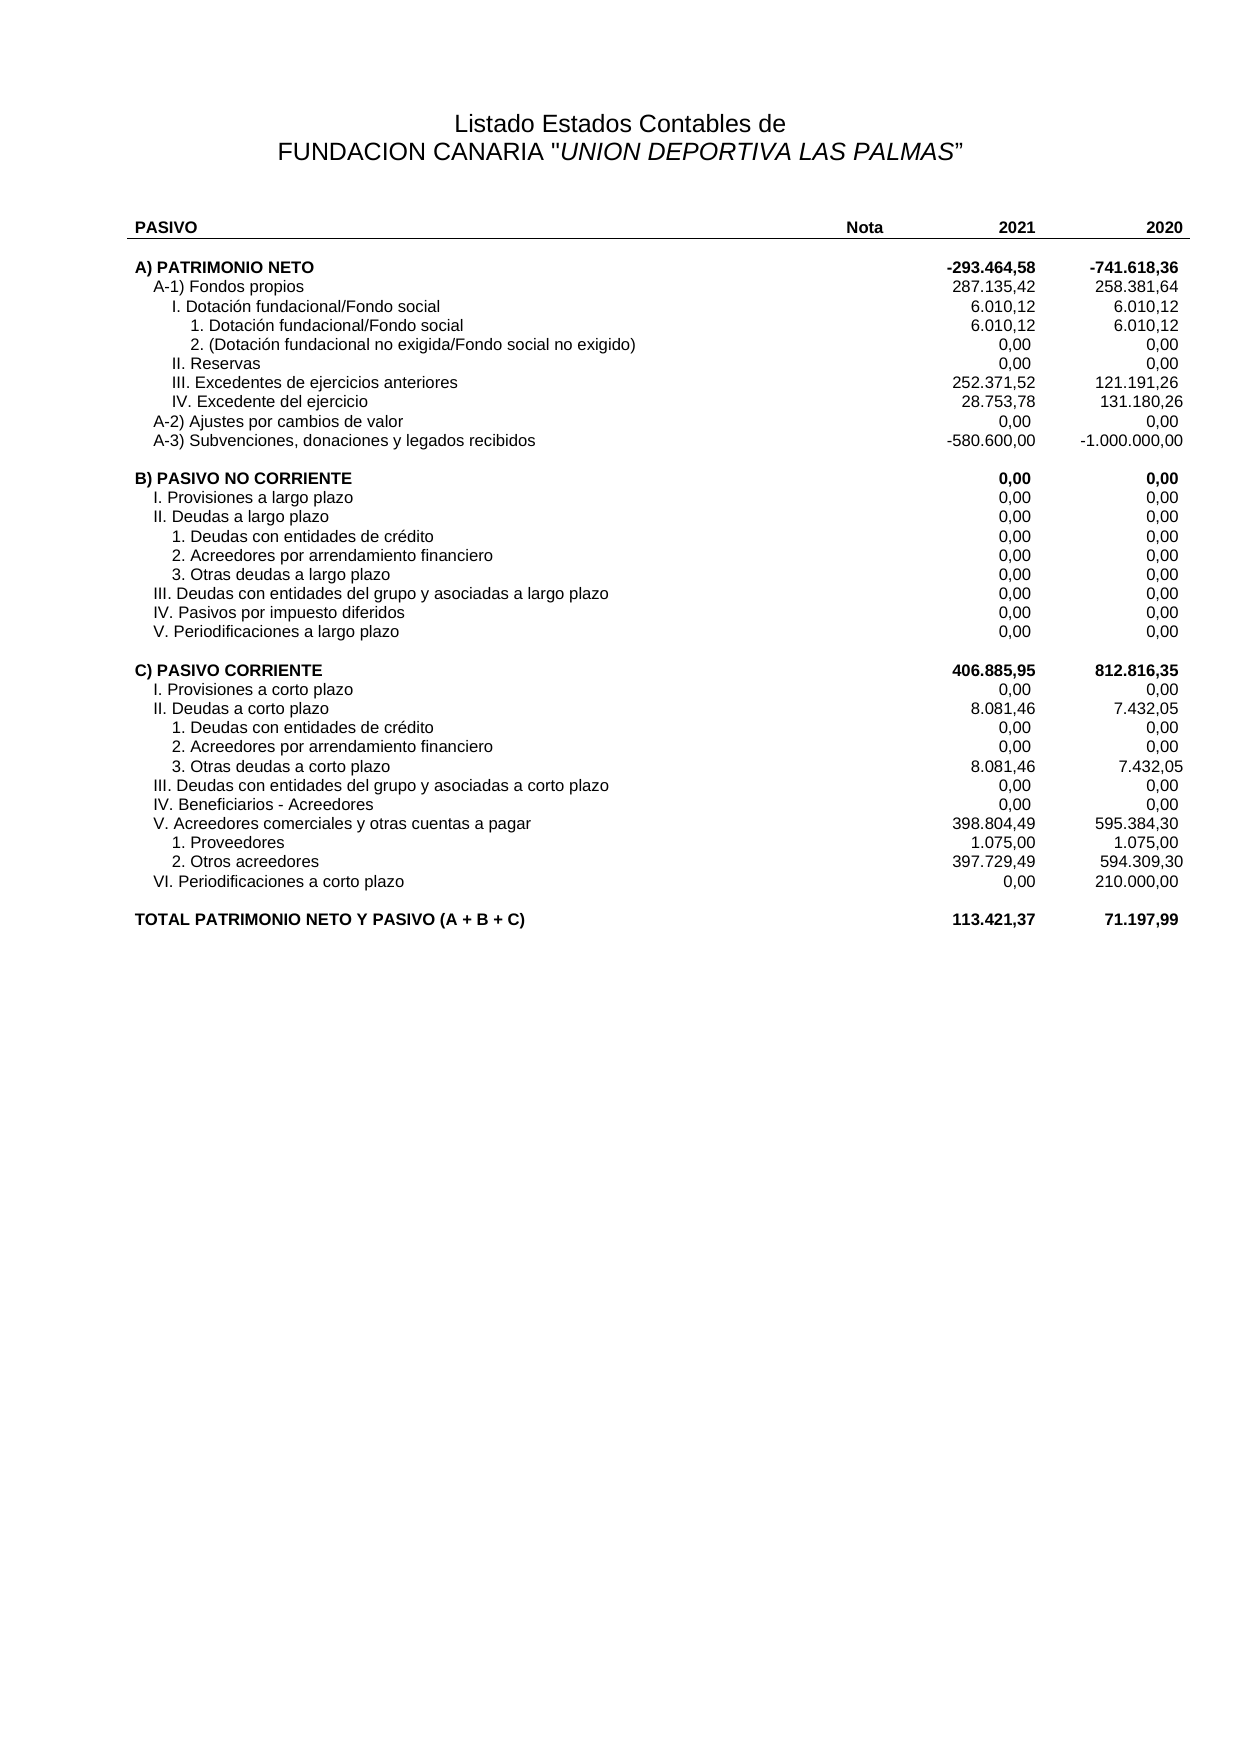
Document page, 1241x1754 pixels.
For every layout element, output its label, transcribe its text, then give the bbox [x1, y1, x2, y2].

table_cell 6.010,12 [895, 316, 1043, 335]
table_cell IV. Pasivos por impuesto diferidos [127, 603, 777, 622]
table_cell I. Dotación fundacional/Fondo social [127, 296, 777, 316]
table_header [777, 469, 895, 488]
table_header 71.197,99 [1043, 910, 1190, 929]
table_cell 287.135,42 [895, 277, 1043, 296]
table_header [777, 258, 895, 277]
table_cell 0,00 [895, 335, 1043, 354]
table_cell [777, 431, 895, 450]
table_cell 0,00 [1043, 718, 1190, 737]
table_cell 1. Dotación fundacional/Fondo social [127, 316, 777, 335]
table_cell 1.075,00 [1043, 833, 1190, 852]
table_header 0,00 [895, 469, 1043, 488]
table_cell 594.309,30 [1043, 852, 1190, 871]
table_cell [777, 756, 895, 776]
table_cell 0,00 [1043, 795, 1190, 814]
table_cell [777, 392, 895, 411]
table_header C) PASIVO CORRIENTE [127, 661, 777, 680]
table_cell 1. Deudas con entidades de crédito [127, 718, 777, 737]
table_cell 397.729,49 [895, 852, 1043, 871]
table_cell 0,00 [895, 871, 1043, 891]
table_cell 0,00 [895, 622, 1043, 641]
table_cell V. Periodificaciones a largo plazo [127, 622, 777, 641]
table_cell IV. Beneficiarios - Acreedores [127, 795, 777, 814]
table_cell [777, 584, 895, 603]
table_cell 0,00 [1043, 603, 1190, 622]
table_cell [777, 354, 895, 373]
table_cell 3. Otras deudas a corto plazo [127, 756, 777, 776]
table_cell 3. Otras deudas a largo plazo [127, 565, 777, 584]
table_cell 6.010,12 [1043, 316, 1190, 335]
table_cell IV. Excedente del ejercicio [127, 392, 777, 411]
table_cell 7.432,05 [1043, 756, 1190, 776]
table_cell 0,00 [1043, 776, 1190, 795]
table_cell 0,00 [1043, 354, 1190, 373]
table_cell [777, 603, 895, 622]
table_header Nota [777, 218, 895, 237]
table_cell 0,00 [895, 488, 1043, 507]
table_header 0,00 [1043, 469, 1190, 488]
table_cell 121.191,26 [1043, 373, 1190, 392]
table_cell 0,00 [1043, 335, 1190, 354]
table_cell [777, 814, 895, 833]
table_cell 0,00 [895, 795, 1043, 814]
table_cell 0,00 [1043, 584, 1190, 603]
table_header [777, 661, 895, 680]
table_cell [777, 852, 895, 871]
table_cell II. Deudas a corto plazo [127, 699, 777, 718]
table_cell [777, 335, 895, 354]
table_cell 252.371,52 [895, 373, 1043, 392]
table_cell [777, 316, 895, 335]
table_cell 0,00 [1043, 680, 1190, 699]
table_cell [777, 833, 895, 852]
table_cell 0,00 [1043, 546, 1190, 565]
table_cell [777, 296, 895, 316]
table_header B) PASIVO NO CORRIENTE [127, 469, 777, 488]
table_cell 0,00 [1043, 411, 1190, 431]
table_cell VI. Periodificaciones a corto plazo [127, 871, 777, 891]
table_cell 6.010,12 [1043, 296, 1190, 316]
table_cell [777, 737, 895, 756]
table_cell 1. Proveedores [127, 833, 777, 852]
table_cell 6.010,12 [895, 296, 1043, 316]
table_cell III. Deudas con entidades del grupo y asociadas a corto plazo [127, 776, 777, 795]
table_cell 0,00 [895, 546, 1043, 565]
table_cell 2. (Dotación fundacional no exigida/Fondo social no exigido) [127, 335, 777, 354]
table_cell 0,00 [895, 565, 1043, 584]
table_cell 0,00 [895, 737, 1043, 756]
table_cell 0,00 [895, 507, 1043, 526]
table_cell [777, 507, 895, 526]
table_cell [777, 488, 895, 507]
table_cell 0,00 [1043, 526, 1190, 546]
table_cell [777, 680, 895, 699]
table_cell 0,00 [895, 603, 1043, 622]
table_cell 0,00 [1043, 507, 1190, 526]
table_cell -1.000.000,00 [1043, 431, 1190, 450]
table_cell 2. Acreedores por arrendamiento financiero [127, 546, 777, 565]
table_cell [777, 718, 895, 737]
table_cell 0,00 [895, 354, 1043, 373]
table_cell [777, 622, 895, 641]
table_cell II. Deudas a largo plazo [127, 507, 777, 526]
table_cell 258.381,64 [1043, 277, 1190, 296]
table_cell V. Acreedores comerciales y otras cuentas a pagar [127, 814, 777, 833]
table_cell I. Provisiones a largo plazo [127, 488, 777, 507]
table_cell II. Reservas [127, 354, 777, 373]
table_cell 0,00 [1043, 737, 1190, 756]
table_cell 1.075,00 [895, 833, 1043, 852]
table_cell 8.081,46 [895, 756, 1043, 776]
table_header TOTAL PATRIMONIO NETO Y PASIVO (A + B + C) [127, 910, 777, 929]
table_cell 7.432,05 [1043, 699, 1190, 718]
table_cell [777, 526, 895, 546]
table_cell 595.384,30 [1043, 814, 1190, 833]
table_cell 0,00 [895, 526, 1043, 546]
table_cell [777, 565, 895, 584]
table_cell 28.753,78 [895, 392, 1043, 411]
table_cell 0,00 [895, 718, 1043, 737]
table_cell 210.000,00 [1043, 871, 1190, 891]
table_cell I. Provisiones a corto plazo [127, 680, 777, 699]
table_header 2021 [895, 218, 1043, 237]
table_cell 398.804,49 [895, 814, 1043, 833]
table_cell 0,00 [1043, 565, 1190, 584]
table_cell [777, 411, 895, 431]
table_cell A-2) Ajustes por cambios de valor [127, 411, 777, 431]
table_header [777, 910, 895, 929]
table_cell 0,00 [895, 584, 1043, 603]
table_cell 0,00 [895, 680, 1043, 699]
table_header 113.421,37 [895, 910, 1043, 929]
table_cell [777, 277, 895, 296]
table_header A) PATRIMONIO NETO [127, 258, 777, 277]
table_cell 0,00 [895, 776, 1043, 795]
table_cell 0,00 [895, 411, 1043, 431]
table_cell [777, 776, 895, 795]
table_header 2020 [1043, 218, 1190, 237]
table_cell 2. Otros acreedores [127, 852, 777, 871]
table_cell III. Excedentes de ejercicios anteriores [127, 373, 777, 392]
table_cell III. Deudas con entidades del grupo y asociadas a largo plazo [127, 584, 777, 603]
table_cell 0,00 [1043, 622, 1190, 641]
table_cell [777, 373, 895, 392]
table_cell [777, 699, 895, 718]
table_cell A-1) Fondos propios [127, 277, 777, 296]
table_header 406.885,95 [895, 661, 1043, 680]
table_cell [777, 546, 895, 565]
table_header -293.464,58 [895, 258, 1043, 277]
table_cell 0,00 [1043, 488, 1190, 507]
table_cell 8.081,46 [895, 699, 1043, 718]
table_cell -580.600,00 [895, 431, 1043, 450]
table_header -741.618,36 [1043, 258, 1190, 277]
table_header PASIVO [127, 218, 777, 237]
table_cell [777, 871, 895, 891]
table_cell [777, 795, 895, 814]
table_cell A-3) Subvenciones, donaciones y legados recibidos [127, 431, 777, 450]
table_cell 2. Acreedores por arrendamiento financiero [127, 737, 777, 756]
table_header 812.816,35 [1043, 661, 1190, 680]
table_cell 131.180,26 [1043, 392, 1190, 411]
table_cell 1. Deudas con entidades de crédito [127, 526, 777, 546]
